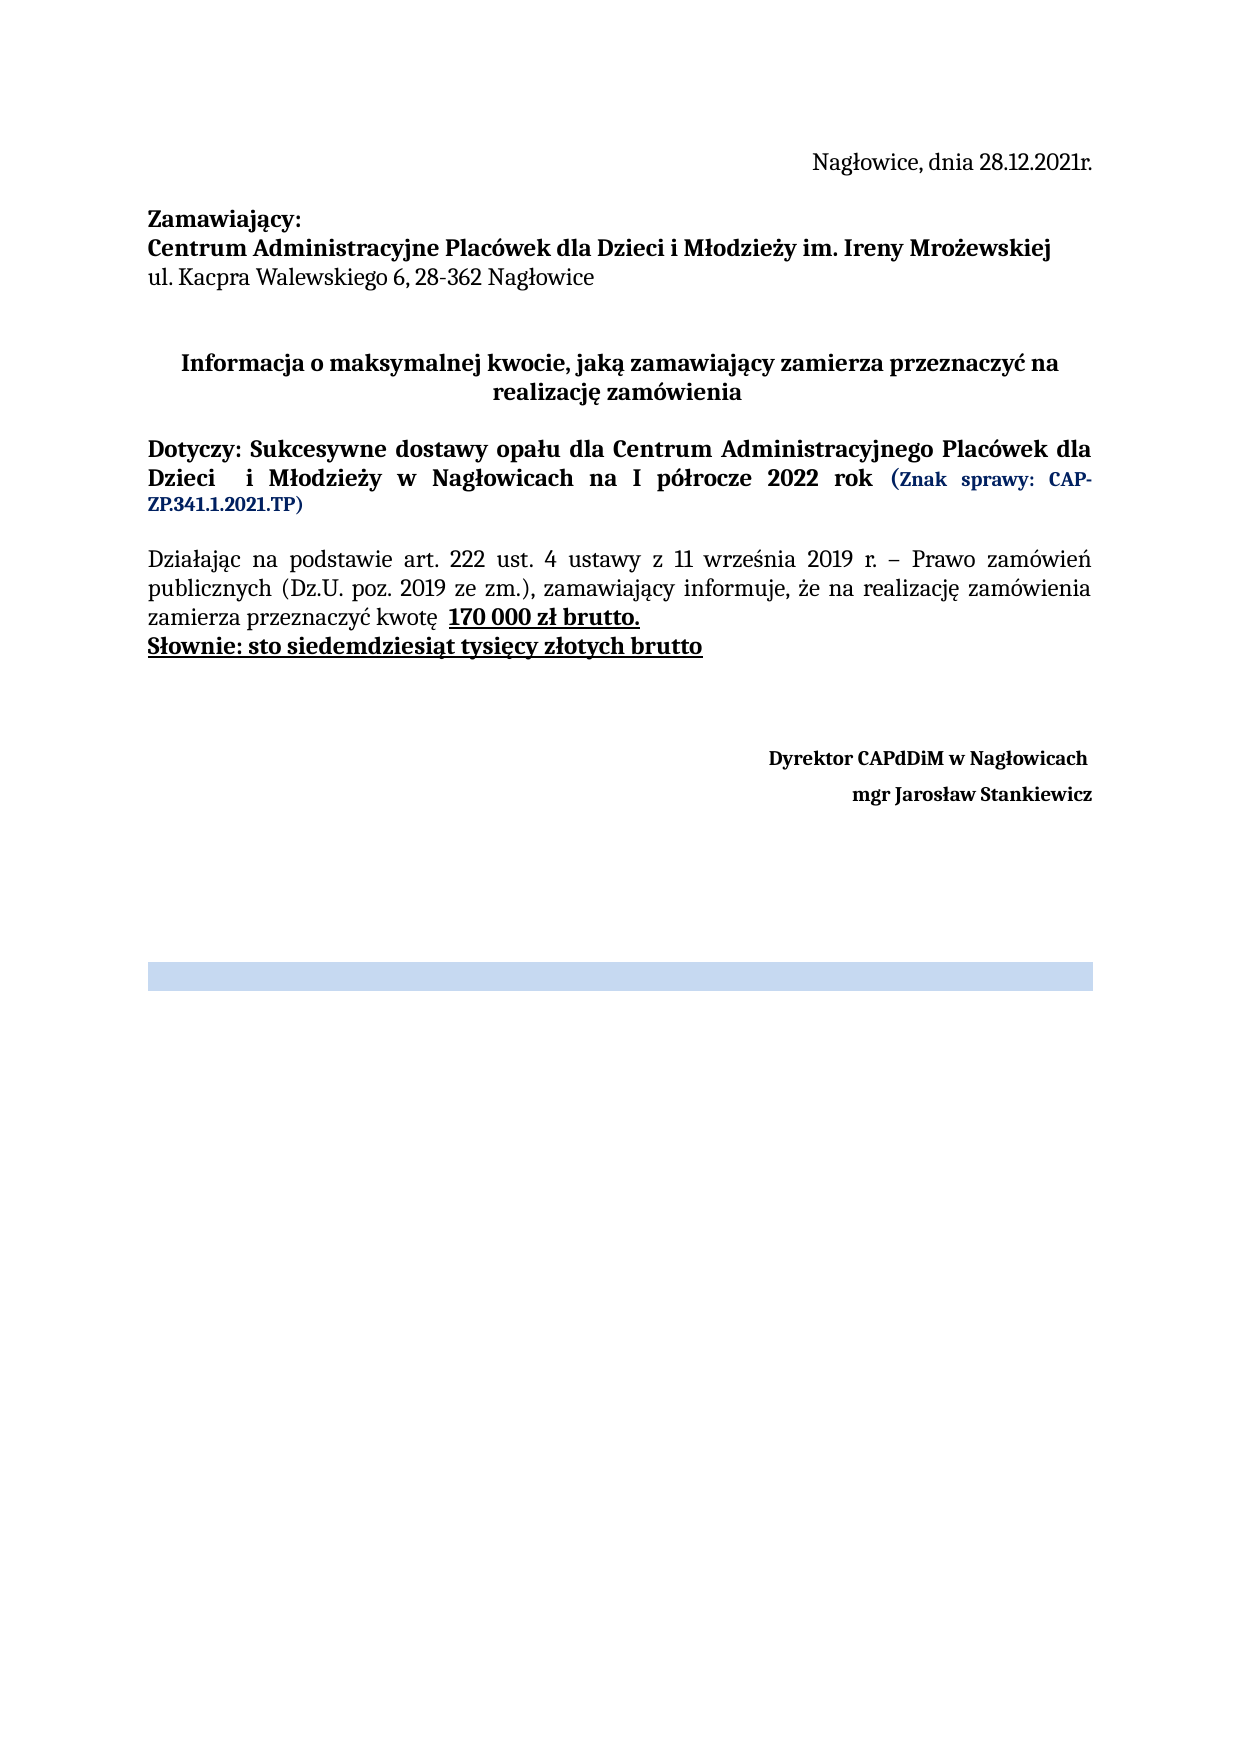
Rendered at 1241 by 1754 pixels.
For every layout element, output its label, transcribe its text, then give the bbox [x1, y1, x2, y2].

text Działając na podstawie art. 222 ust. 4 ustawy z 11 września 2019 r. – Prawo zamówień publicznych (Dz.U. poz. 2019 ze zm.), zamawiający informuje, że na realizację zamówienia zamierza przeznaczyć kwotę 170 000 zł brutto. [148, 545, 1093, 632]
text Nagłowice, dnia 28.12.2021r. [118, 148, 1093, 176]
text mgr Jarosław Stankiewicz [738, 782, 1093, 806]
text Centrum Administracyjne Placówek dla Dzieci i Młodzieży im. Ireny Mrożewskiej [148, 234, 1093, 263]
text Dotyczy: Sukcesywne dostawy opału dla Centrum Administracyjnego Placówek dla Dzieci i Młodzieży w Nagłowicach na I półrocze 2022 rok (Znak sprawy: CAP-ZP.341.1.2021.TP) [148, 435, 1093, 517]
text Zamawiający: [148, 205, 1093, 234]
text Informacja o maksymalnej kwocie, jaką zamawiający zamierza przeznaczyć na realizację zamówienia [148, 349, 1093, 406]
text Słownie: sto siedemdziesiąt tysięcy złotych brutto [148, 632, 1093, 660]
text Dyrektor CAPdDiM w Nagłowicach [148, 747, 1093, 771]
text ul. Kacpra Walewskiego 6, 28-362 Nagłowice [148, 263, 1093, 291]
